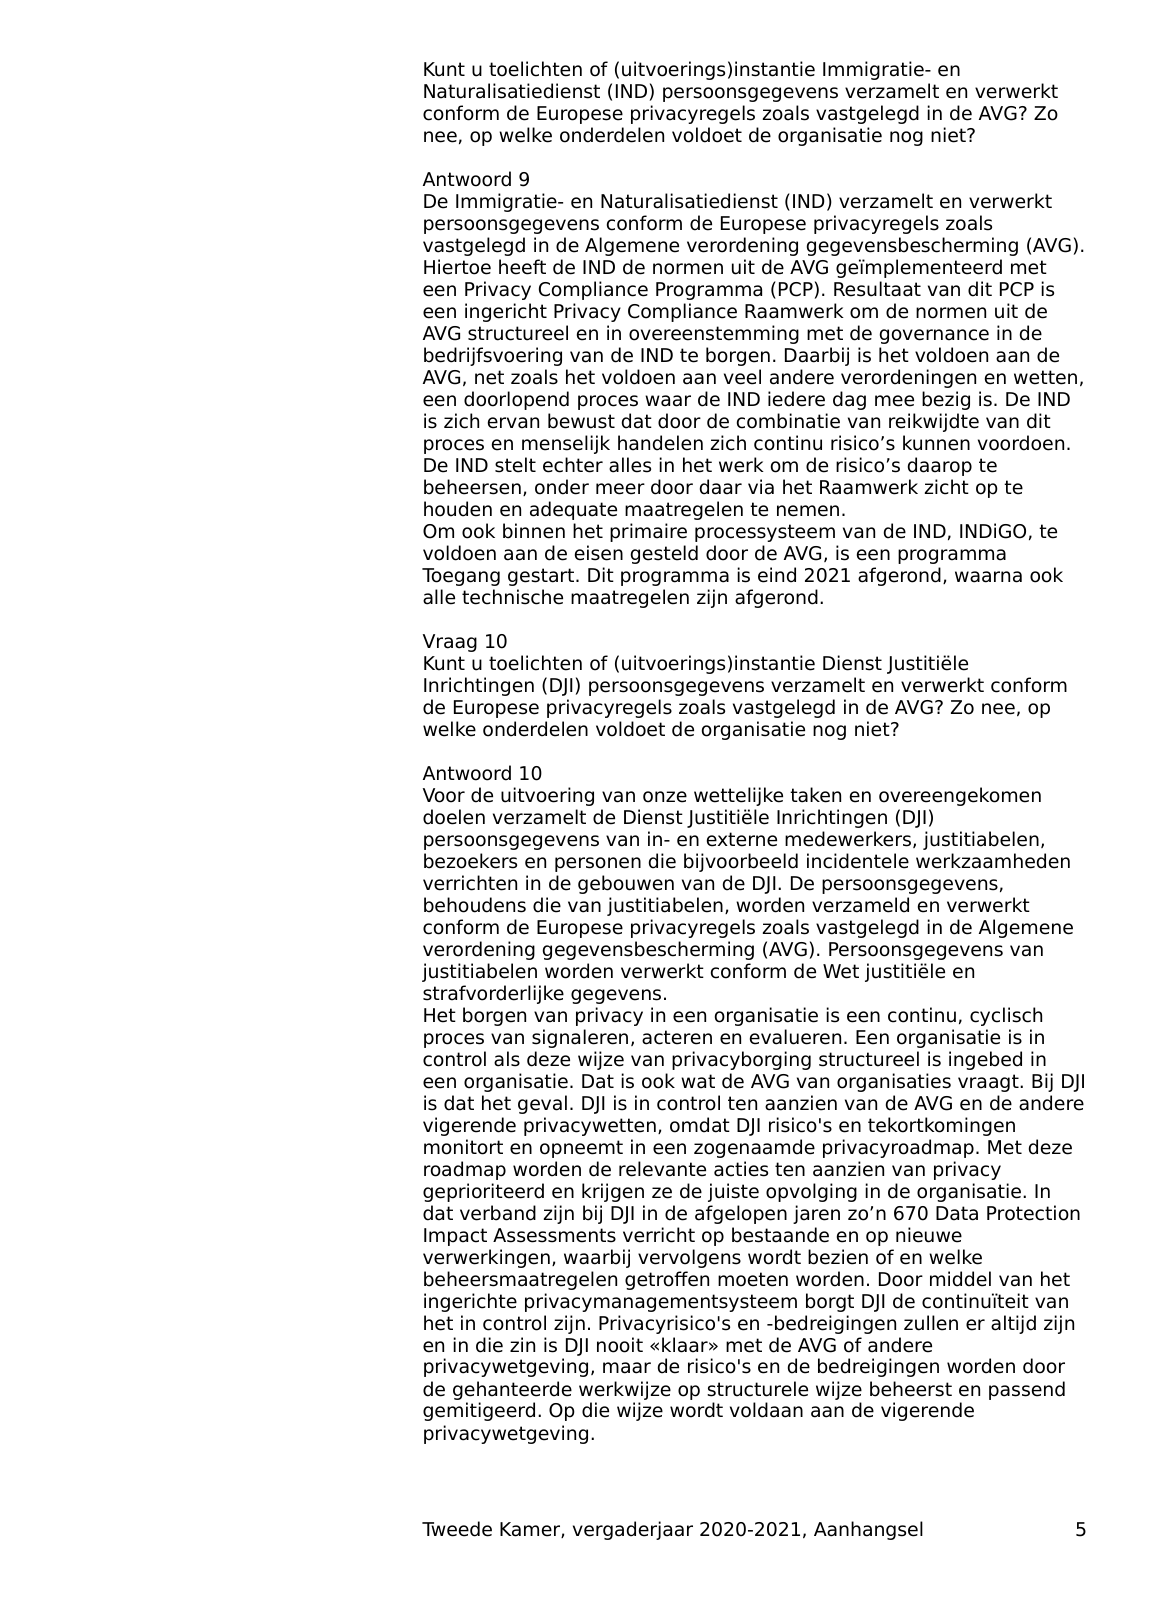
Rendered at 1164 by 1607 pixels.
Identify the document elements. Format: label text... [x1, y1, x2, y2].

text Het borgen van privacy in een organisatie is een continu, cyclisch proces van signaleren, acteren en evalueren. Een organisatie is in control als deze wijze van privacyborging structureel is ingebed in een organisatie. Dat is ook wat de AVG van organisaties vraagt. Bij DJI is dat het geval. DJI is in control ten aanzien van de AVG en de andere vigerende privacywetten, omdat DJI risico's en tekortkomingen monitort en opneemt in een zogenaamde privacyroadmap. Met deze roadmap worden de relevante acties ten aanzien van privacy geprioriteerd en krijgen ze de juiste opvolging in de organisatie. In dat verband zijn bij DJI in de afgelopen jaren zo’n 670 Data Protection Impact Assessments verricht op bestaande en op nieuwe verwerkingen, waarbij vervolgens wordt bezien of en welke beheersmaatregelen getroffen moeten worden. Door middel van het ingerichte privacymanagementsysteem borgt DJI de continuïteit van het in control zijn. Privacyrisico's en -bedreigingen zullen er altijd zijn en in die zin is DJI nooit «klaar» met de AVG of andere privacywetgeving, maar de risico's en de bedreigingen worden door de gehanteerde werkwijze op structurele wijze beheerst en passend gemitigeerd. Op die wijze wordt voldaan aan de vigerende privacywetgeving. [422, 1005, 1087, 1444]
text Om ook binnen het primaire processysteem van de IND, INDiGO, te voldoen aan de eisen gesteld door de AVG, is een programma Toegang gestart. Dit programma is eind 2021 afgerond, waarna ook alle technische maatregelen zijn afgerond. [422, 521, 1087, 609]
text Kunt u toelichten of (uitvoerings)instantie Immigratie- en Naturalisatiedienst (IND) persoonsgegevens verzamelt en verwerkt conform de Europese privacyregels zoals vastgelegd in de AVG? Zo nee, op welke onderdelen voldoet de organisatie nog niet? [422, 59, 1087, 147]
text Vraag 10 [422, 631, 1087, 653]
text Antwoord 10 [422, 763, 1087, 785]
text Kunt u toelichten of (uitvoerings)instantie Dienst Justitiële Inrichtingen (DJI) persoonsgegevens verzamelt en verwerkt conform de Europese privacyregels zoals vastgelegd in de AVG? Zo nee, op welke onderdelen voldoet de organisatie nog niet? [422, 653, 1087, 741]
text Voor de uitvoering van onze wettelijke taken en overeengekomen doelen verzamelt de Dienst Justitiële Inrichtingen (DJI) persoonsgegevens van in- en externe medewerkers, justitiabelen, bezoekers en personen die bijvoorbeeld incidentele werkzaamheden verrichten in de gebouwen van de DJI. De persoonsgegevens, behoudens die van justitiabelen, worden verzameld en verwerkt conform de Europese privacyregels zoals vastgelegd in de Algemene verordening gegevensbescherming (AVG). Persoonsgegevens van justitiabelen worden verwerkt conform de Wet justitiële en strafvorderlijke gegevens. [422, 785, 1087, 1005]
text De Immigratie- en Naturalisatiedienst (IND) verzamelt en verwerkt persoonsgegevens conform de Europese privacyregels zoals vastgelegd in de Algemene verordening gegevensbescherming (AVG). Hiertoe heeft de IND de normen uit de AVG geïmplementeerd met een Privacy Compliance Programma (PCP). Resultaat van dit PCP is een ingericht Privacy Compliance Raamwerk om de normen uit de AVG structureel en in overeenstemming met de governance in de bedrijfsvoering van de IND te borgen. Daarbij is het voldoen aan de AVG, net zoals het voldoen aan veel andere verordeningen en wetten, een doorlopend proces waar de IND iedere dag mee bezig is. De IND is zich ervan bewust dat door de combinatie van reikwijdte van dit proces en menselijk handelen zich continu risico’s kunnen voordoen. De IND stelt echter alles in het werk om de risico’s daarop te beheersen, onder meer door daar via het Raamwerk zicht op te houden en adequate maatregelen te nemen. [422, 191, 1087, 521]
text Antwoord 9 [422, 169, 1087, 191]
